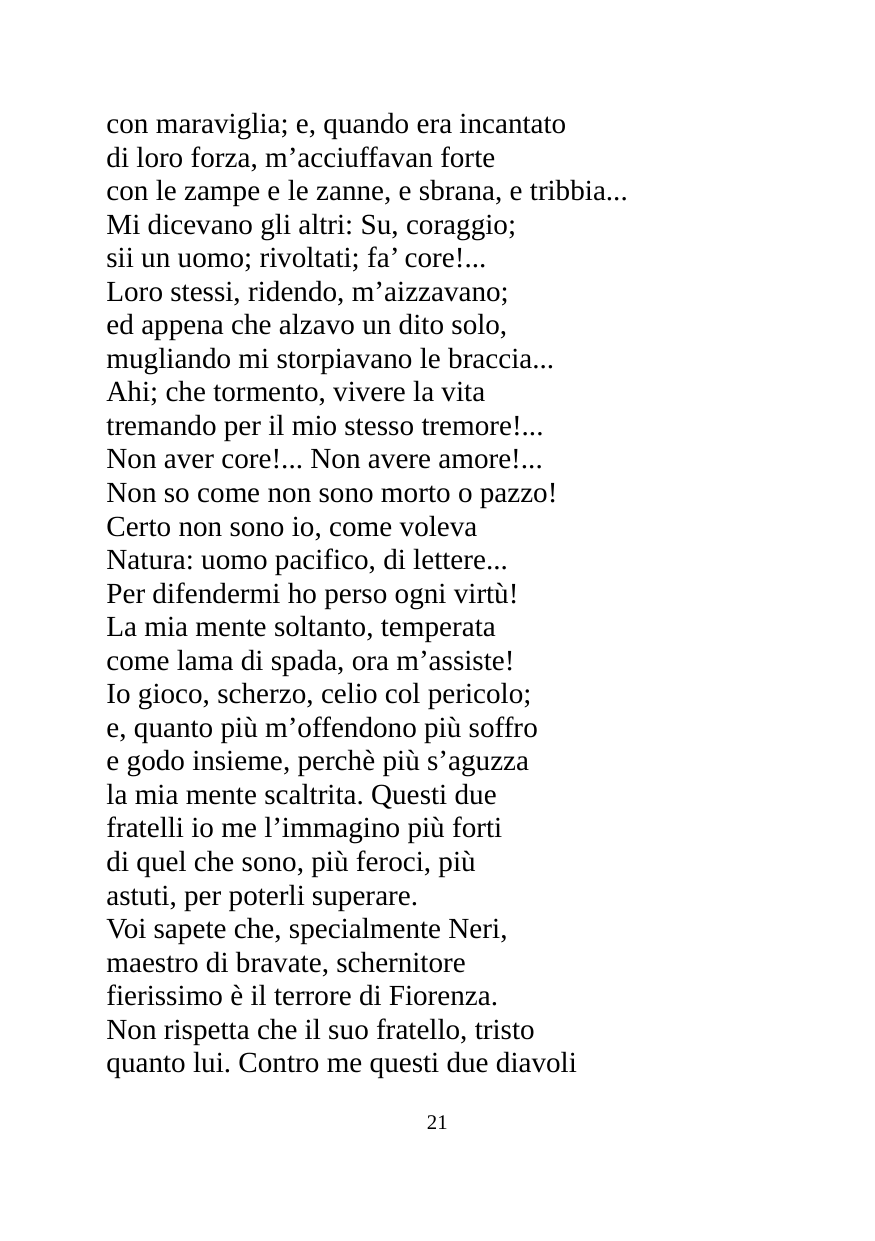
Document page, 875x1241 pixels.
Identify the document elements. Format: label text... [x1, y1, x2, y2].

text con maraviglia; e, quando era incantato di loro forza, m’acciuffavan forte con le zampe e le zanne, e sbrana, e tribbia... Mi dicevano gli altri: Su, coraggio; sii un uomo; rivoltati; fa’ core!... Loro stessi, ridendo, m’aizzavano; ed appena che alzavo un dito solo, mugliando mi storpiavano le braccia... Ahi; che tormento, vivere la vita tremando per il mio stesso tremore!... Non aver core!... Non avere amore!... Non so come non sono morto o pazzo! Certo non sono io, come voleva Natura: uomo pacifico, di lettere... Per difendermi ho perso ogni virtù! La mia mente soltanto, temperata come lama di spada, ora m’assiste! Io gioco, scherzo, celio col pericolo; e, quanto più m’offendono più soffro e godo insieme, perchè più s’aguzza la mia mente scaltrita. Questi due fratelli io me l’immagino più forti di quel che sono, più feroci, più astuti, per poterli superare. Voi sapete che, specialmente Neri, maestro di bravate, schernitore fierissimo è il terrore di Fiorenza. Non rispetta che il suo fratello, tristo quanto lui. Contro me questi due diavoli [106, 106, 768, 1079]
